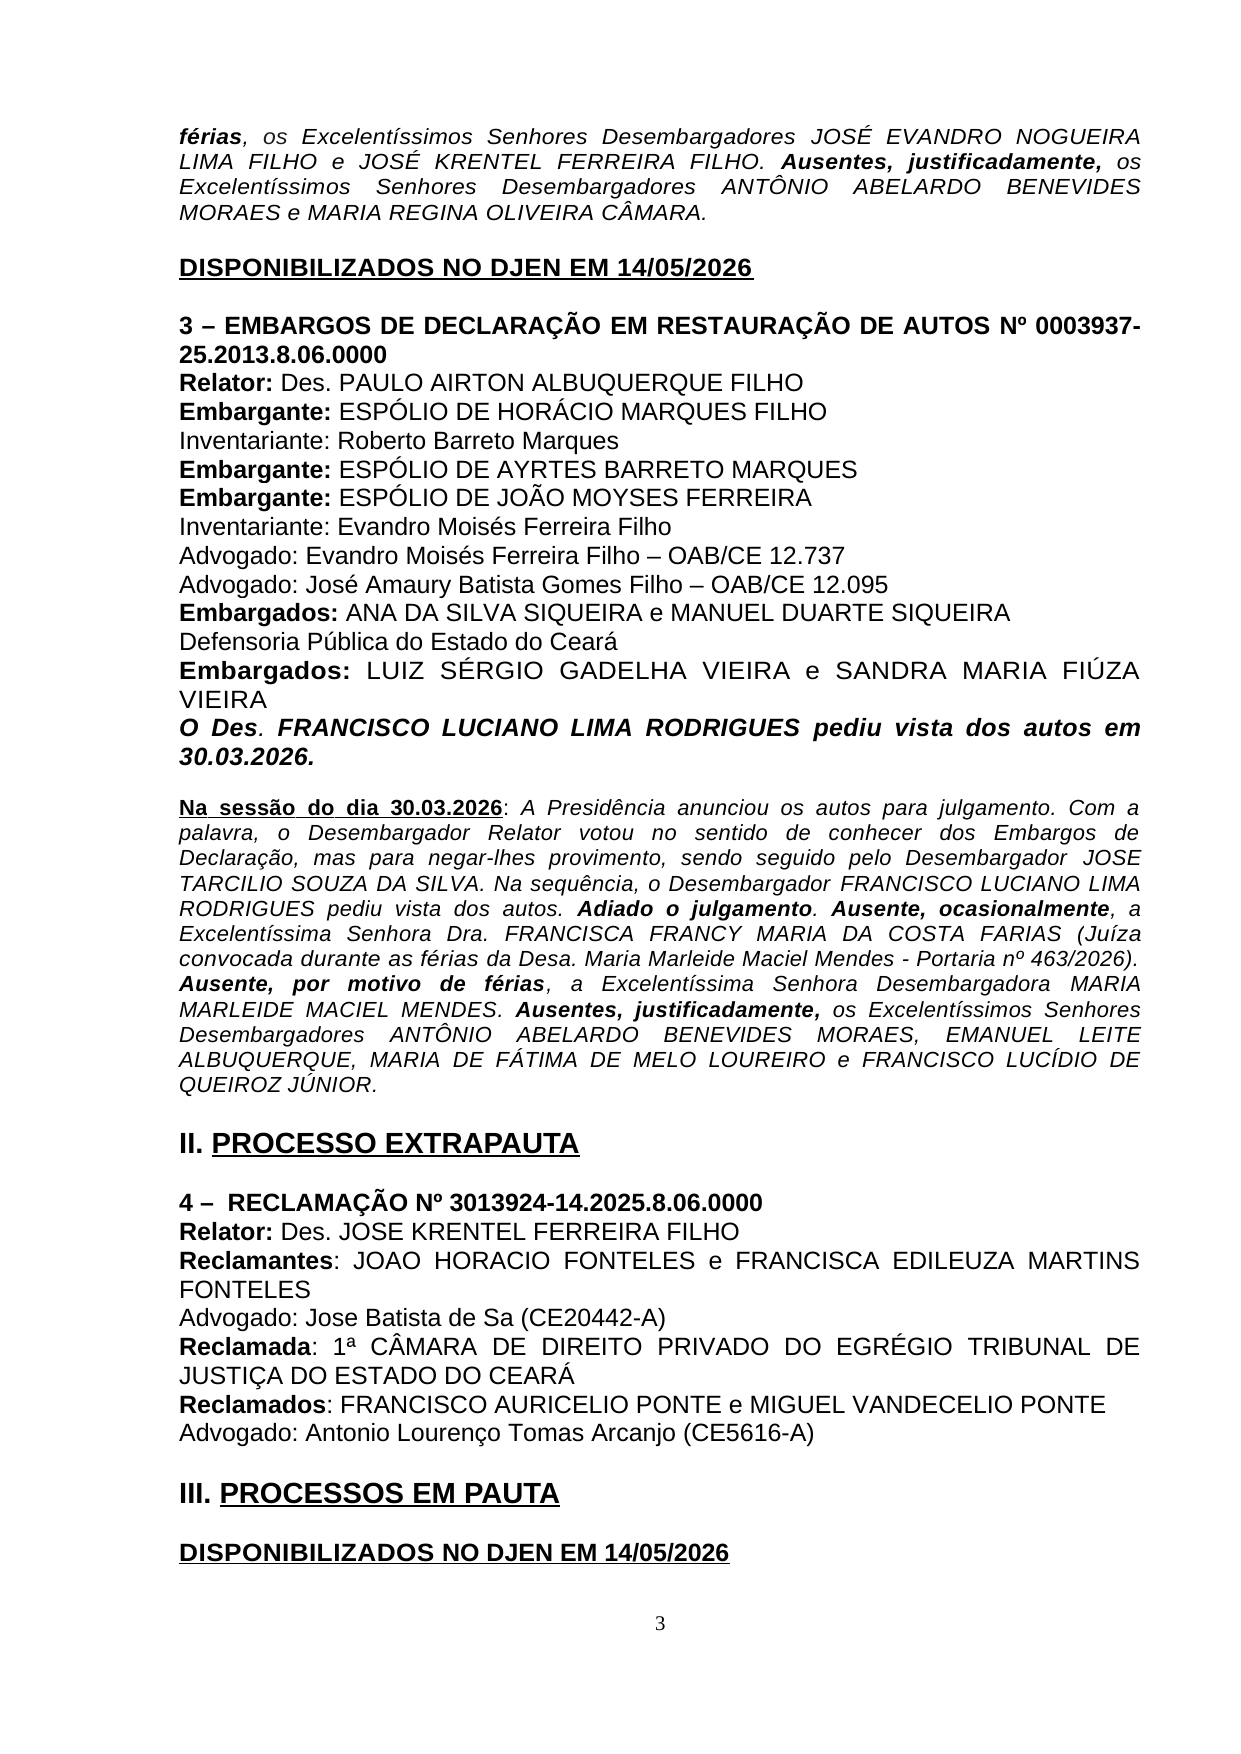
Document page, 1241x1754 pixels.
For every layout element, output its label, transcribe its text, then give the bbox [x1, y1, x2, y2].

text férias, os Excelentíssimos Senhores Desembargadores JOSÉ EVANDRO NOGUEIRA LIMA FILHO e JOSÉ KRENTEL FERREIRA FILHO. Ausentes, justificadamente, os Excelentíssimos Senhores Desembargadores ANTÔNIO ABELARDO BENEVIDES MORAES e MARIA REGINA OLIVEIRA CÂMARA. [179, 124, 1141, 224]
text 4 – RECLAMAÇÃO Nº 3013924-14.2025.8.06.0000 [179, 1188, 1141, 1217]
text Reclamados: FRANCISCO AURICELIO PONTE e MIGUEL VANDECELIO PONTE [179, 1390, 1141, 1418]
text Reclamada: 1ª CÂMARA DE DIREITO PRIVADO DO EGRÉGIO TRIBUNAL DE JUSTIÇA DO ESTADO DO CEARÁ [179, 1332, 1141, 1390]
text II. PROCESSO EXTRAPAUTA [179, 1126, 1141, 1160]
text DISPONIBILIZADOS NO DJEN EM 14/05/2026 [179, 253, 1141, 282]
text O Des. FRANCISCO LUCIANO LIMA RODRIGUES pediu vista dos autos em 30.03.2026. [179, 713, 1141, 771]
text Embargante: ESPÓLIO DE AYRTES BARRETO MARQUES [179, 454, 1141, 483]
text Inventariante: Evandro Moisés Ferreira Filho [179, 512, 1141, 541]
text Na sessão do dia 30.03.2026: A Presidência anunciou os autos para julgamento. Com a palavra, o Desembargador Relator votou no sentido de conhecer dos Embargos de Declaração, mas para negar-lhes provimento, sendo seguido pelo Desembargador JOSE TARCILIO SOUZA DA SILVA. Na sequência, o Desembargador FRANCISCO LUCIANO LIMA RODRIGUES pediu vista dos autos. Adiado o julgamento. Ausente, ocasionalmente, a Excelentíssima Senhora Dra. FRANCISCA FRANCY MARIA DA COSTA FARIAS (Juíza convocada durante as férias da Desa. Maria Marleide Maciel Mendes - Portaria nº 463/2026). Ausente, por motivo de férias, a Excelentíssima Senhora Desembargadora MARIA MARLEIDE MACIEL MENDES. Ausentes, justificadamente, os Excelentíssimos Senhores Desembargadores ANTÔNIO ABELARDO BENEVIDES MORAES, EMANUEL LEITE ALBUQUERQUE, MARIA DE FÁTIMA DE MELO LOUREIRO e FRANCISCO LUCÍDIO DE QUEIROZ JÚNIOR. [179, 795, 1141, 1097]
text Advogado: Evandro Moisés Ferreira Filho – OAB/CE 12.737 [179, 541, 1141, 569]
text III. PROCESSOS EM PAUTA [179, 1476, 1141, 1509]
text 3 – EMBARGOS DE DECLARAÇÃO EM RESTAURAÇÃO DE AUTOS Nº 0003937-25.2013.8.06.0000 [179, 311, 1141, 368]
text Advogado: Antonio Lourenço Tomas Arcanjo (CE5616-A) [179, 1418, 1141, 1447]
text Advogado: José Amaury Batista Gomes Filho – OAB/CE 12.095 [179, 569, 1141, 598]
text Embargados: LUIZ SÉRGIO GADELHA VIEIRA e SANDRA MARIA FIÚZA VIEIRA [179, 656, 1141, 713]
text Embargante: ESPÓLIO DE HORÁCIO MARQUES FILHO [179, 397, 1141, 426]
text Embargante: ESPÓLIO DE JOÃO MOYSES FERREIRA [179, 483, 1141, 512]
text Advogado: Jose Batista de Sa (CE20442-A) [179, 1303, 1141, 1332]
text Relator: Des. JOSE KRENTEL FERREIRA FILHO [179, 1217, 1141, 1246]
text DISPONIBILIZADOS NO DJEN EM 14/05/2026 [179, 1538, 1141, 1567]
text Relator: Des. PAULO AIRTON ALBUQUERQUE FILHO [179, 368, 1141, 397]
text Inventariante: Roberto Barreto Marques [179, 426, 1141, 454]
text Reclamantes: JOAO HORACIO FONTELES e FRANCISCA EDILEUZA MARTINS FONTELES [179, 1246, 1141, 1303]
text Embargados: ANA DA SILVA SIQUEIRA e MANUEL DUARTE SIQUEIRA [179, 598, 1141, 627]
text Defensoria Pública do Estado do Ceará [179, 627, 1141, 656]
